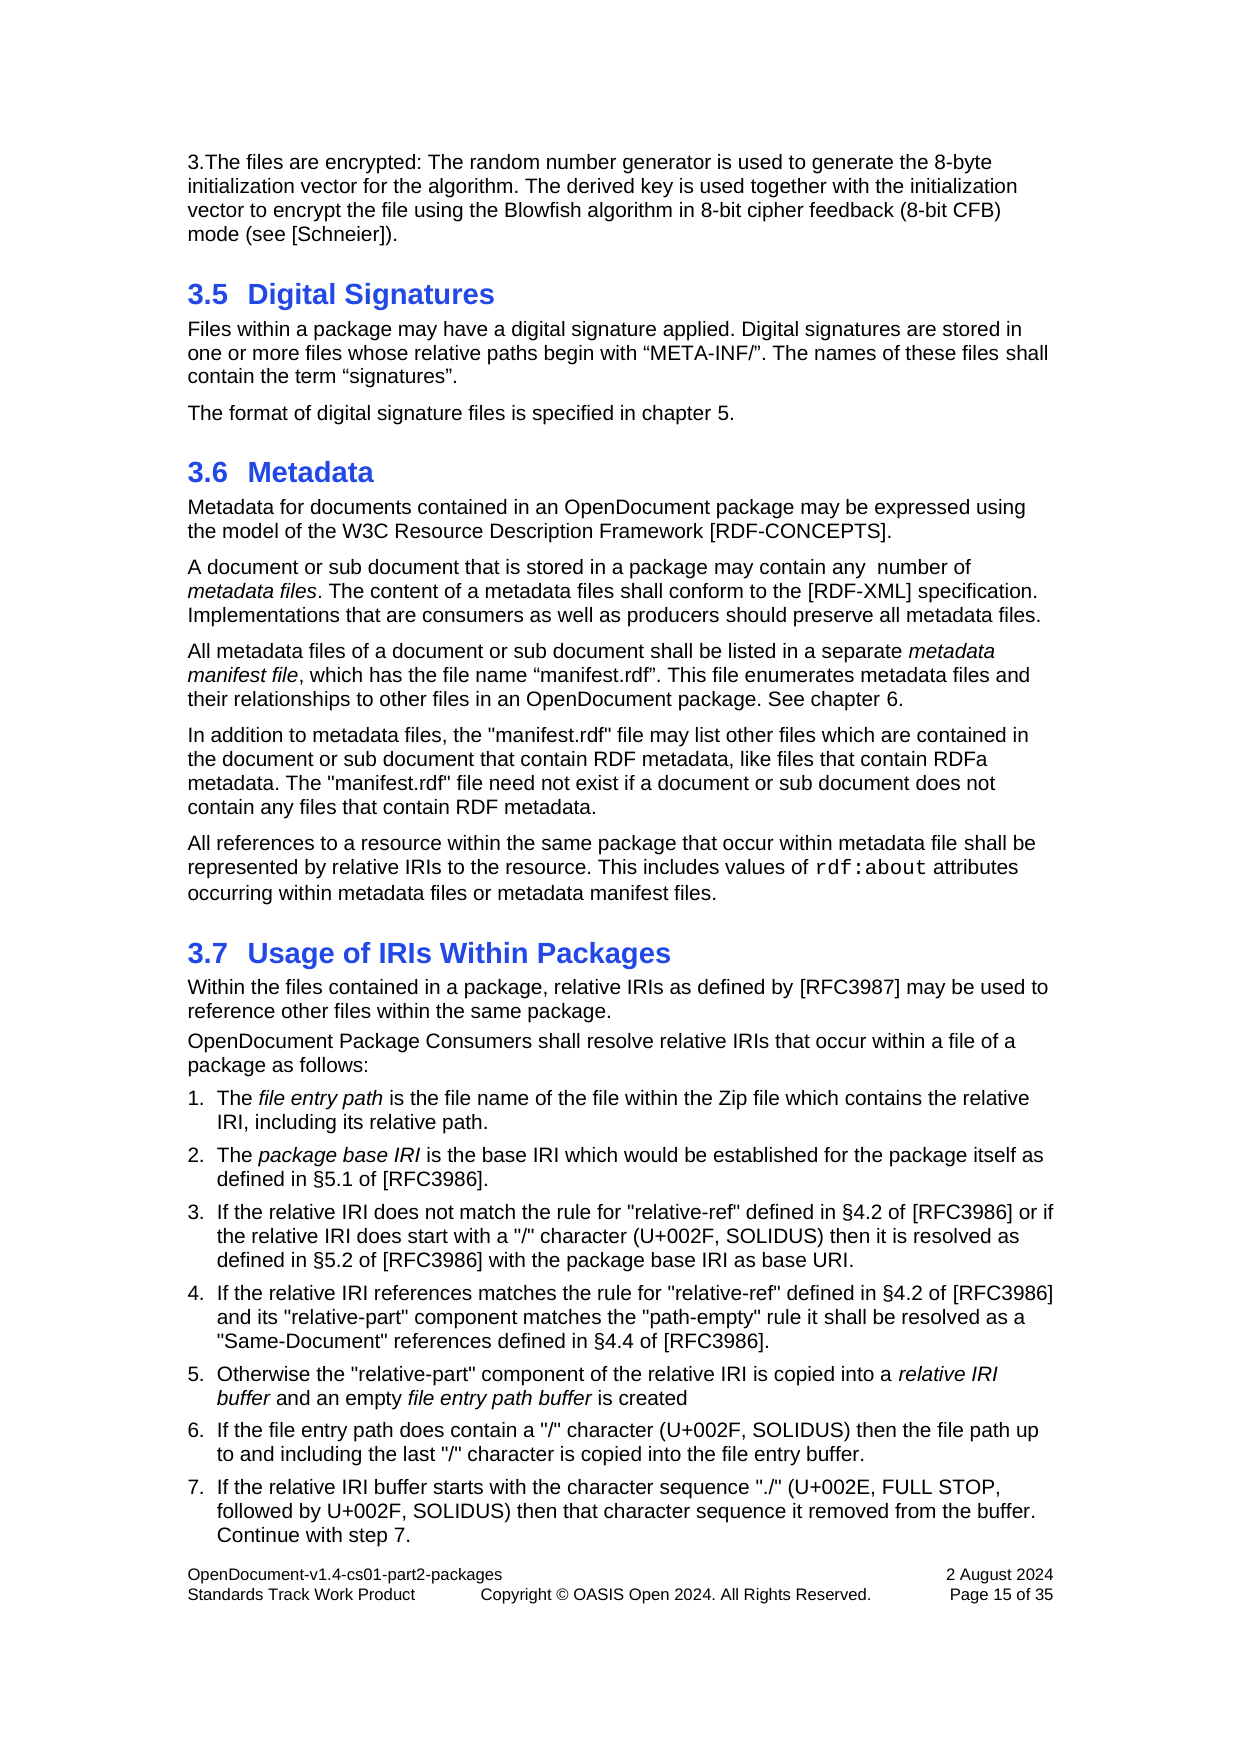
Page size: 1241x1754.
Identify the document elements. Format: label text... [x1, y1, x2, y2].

list The file entry path is the file name of the file within the Zip file which contains the relative IRI, including its relative path. [187, 1086, 1053, 1134]
list If the relative IRI does not match the rule for "relative-ref" defined in §4.2 of [RFC3986] or if the relative IRI does start with a "/" character (U+002F, SOLIDUS) then it is resolved as defined in §5.2 of [RFC3986] with the package base IRI as base URI. [187, 1200, 1053, 1272]
list Otherwise the "relative-part" component of the relative IRI is copied into a relative IRI buffer and an empty file entry path buffer is created [187, 1361, 1053, 1409]
text Metadata for documents contained in an OpenDocument package may be expressed using the model of the W3C Resource Description Framework [RDF-CONCEPTS]. [187, 495, 1053, 543]
list The files are encrypted: The random number generator is used to generate the 8-byte initialization vector for the algorithm. The derived key is used together with the initialization vector to encrypt the file using the Blowfish algorithm in 8-bit cipher feedback (8-bit CFB) mode (see [Schneier]). [187, 150, 1053, 246]
text Within the files contained in a package, relative IRIs as defined by [RFC3987] may be used to reference other files within the same package. [187, 975, 1053, 1023]
text Files within a package may have a digital signature applied. Digital signatures are stored in one or more files whose relative paths begin with “META-INF/”. The names of these files shall contain the term “signatures”. [187, 316, 1053, 388]
text The format of digital signature files is specified in chapter 5. [187, 400, 1053, 424]
list If the file entry path does contain a "/" character (U+002F, SOLIDUS) then the file path up to and including the last "/" character is copied into the file entry buffer. [187, 1418, 1053, 1466]
subtitle Metadata [187, 455, 1053, 489]
text OpenDocument Package Consumers shall resolve relative IRIs that occur within a file of a package as follows: [187, 1029, 1053, 1077]
subtitle Usage of IRIs Within Packages [187, 936, 1053, 969]
text All metadata files of a document or sub document shall be listed in a separate metadata manifest file, which has the file name “manifest.rdf”. This file enumerates metadata files and their relationships to other files in an OpenDocument package. See chapter 6. [187, 639, 1053, 711]
subtitle Digital Signatures [187, 277, 1053, 310]
list If the relative IRI buffer starts with the character sequence "./" (U+002E, FULL STOP, followed by U+002F, SOLIDUS) then that character sequence it removed from the buffer. Continue with step 7. [187, 1475, 1053, 1547]
text All references to a resource within the same package that occur within metadata file shall be represented by relative IRIs to the resource. This includes values of rdf:about attributes occurring within metadata files or metadata manifest files. [187, 831, 1053, 904]
text A document or sub document that is stored in a package may contain any number of metadata files. The content of a metadata files shall conform to the [RDF-XML] specification. Implementations that are consumers as well as producers should preserve all metadata files. [187, 555, 1053, 627]
text In addition to metadata files, the "manifest.rdf" file may list other files which are contained in the document or sub document that contain RDF metadata, like files that contain RDFa metadata. The "manifest.rdf" file need not exist if a document or sub document does not contain any files that contain RDF metadata. [187, 723, 1053, 819]
list If the relative IRI references matches the rule for "relative-ref" defined in §4.2 of [RFC3986] and its "relative-part" component matches the "path-empty" rule it shall be resolved as a "Same-Document" references defined in §4.4 of [RFC3986]. [187, 1281, 1053, 1352]
list The package base IRI is the base IRI which would be established for the package itself as defined in §5.1 of [RFC3986]. [187, 1143, 1053, 1191]
